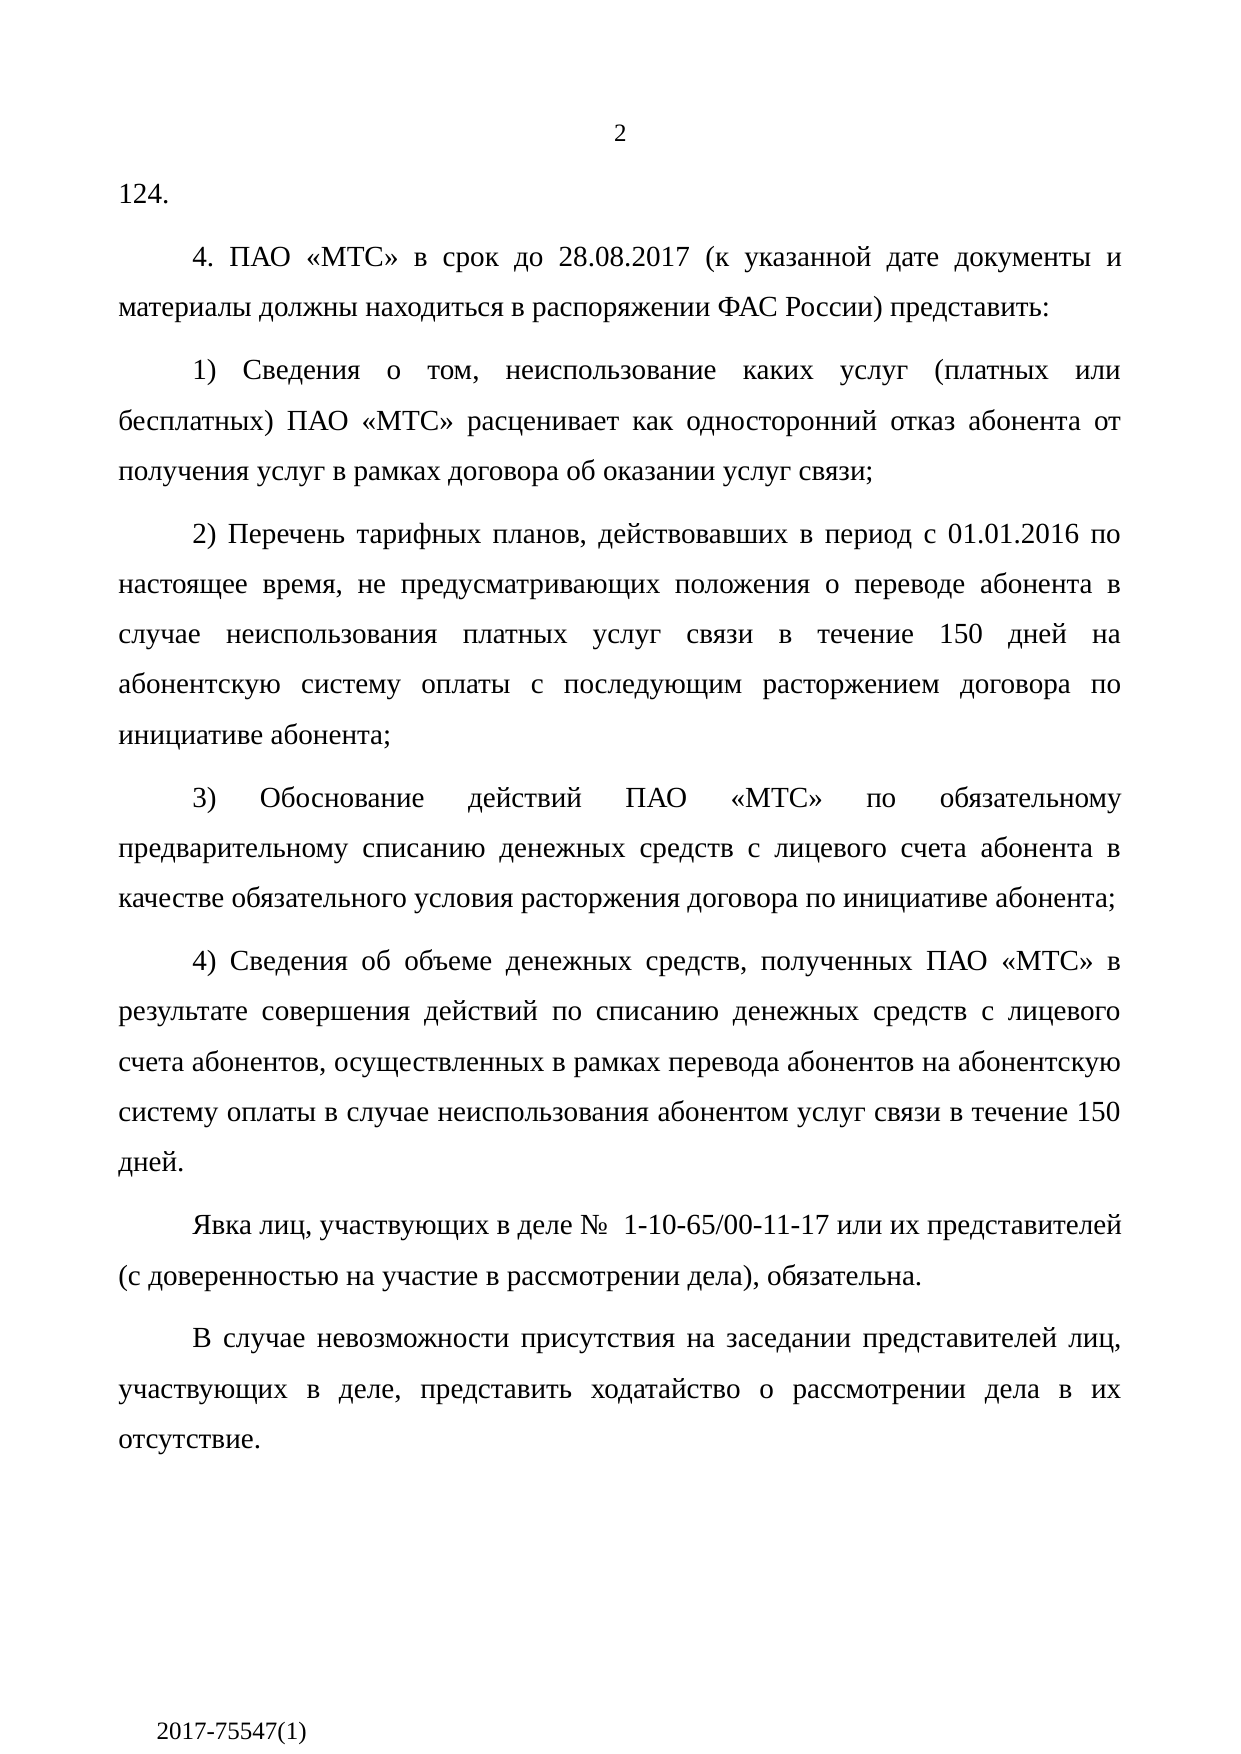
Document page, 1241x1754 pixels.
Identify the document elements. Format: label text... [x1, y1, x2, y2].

text 1) Сведения о том, неиспользование каких услуг (платных или бесплатных) ПАО «МТС» расценивает как односторонний отказ абонента от получения услуг в рамках договора об оказании услуг связи; [118, 352, 1122, 486]
text 4. ПАО «МТС» в срок до 28.08.2017 (к указанной дате документы и материалы должны находиться в распоряжении ФАС России) представить: [118, 239, 1122, 323]
text Явка лиц, участвующих в деле № 1-10-65/00-11-17 или их представителей (с доверенностью на участие в рассмотрении дела), обязательна. [118, 1207, 1122, 1291]
text 4) Сведения об объеме денежных средств, полученных ПАО «МТС» в результате совершения действий по списанию денежных средств с лицевого счета абонентов, осуществленных в рамках перевода абонентов на абонентскую систему оплаты в случае неиспользования абонентом услуг связи в течение 150 дней. [118, 943, 1122, 1178]
text 124. [118, 176, 1122, 210]
text 2) Перечень тарифных планов, действовавших в период с 01.01.2016 по настоящее время, не предусматривающих положения о переводе абонента в случае неиспользования платных услуг связи в течение 150 дней на абонентскую систему оплаты с последующим расторжением договора по инициативе абонента; [118, 516, 1122, 751]
text В случае невозможности присутствия на заседании представителей лиц, участвующих в деле, представить ходатайство о рассмотрении дела в их отсутствие. [118, 1320, 1122, 1454]
text 3) Обоснование действий ПАО «МТС» по обязательному предварительному списанию денежных средств с лицевого счета абонента в качестве обязательного условия расторжения договора по инициативе абонента; [118, 780, 1122, 914]
